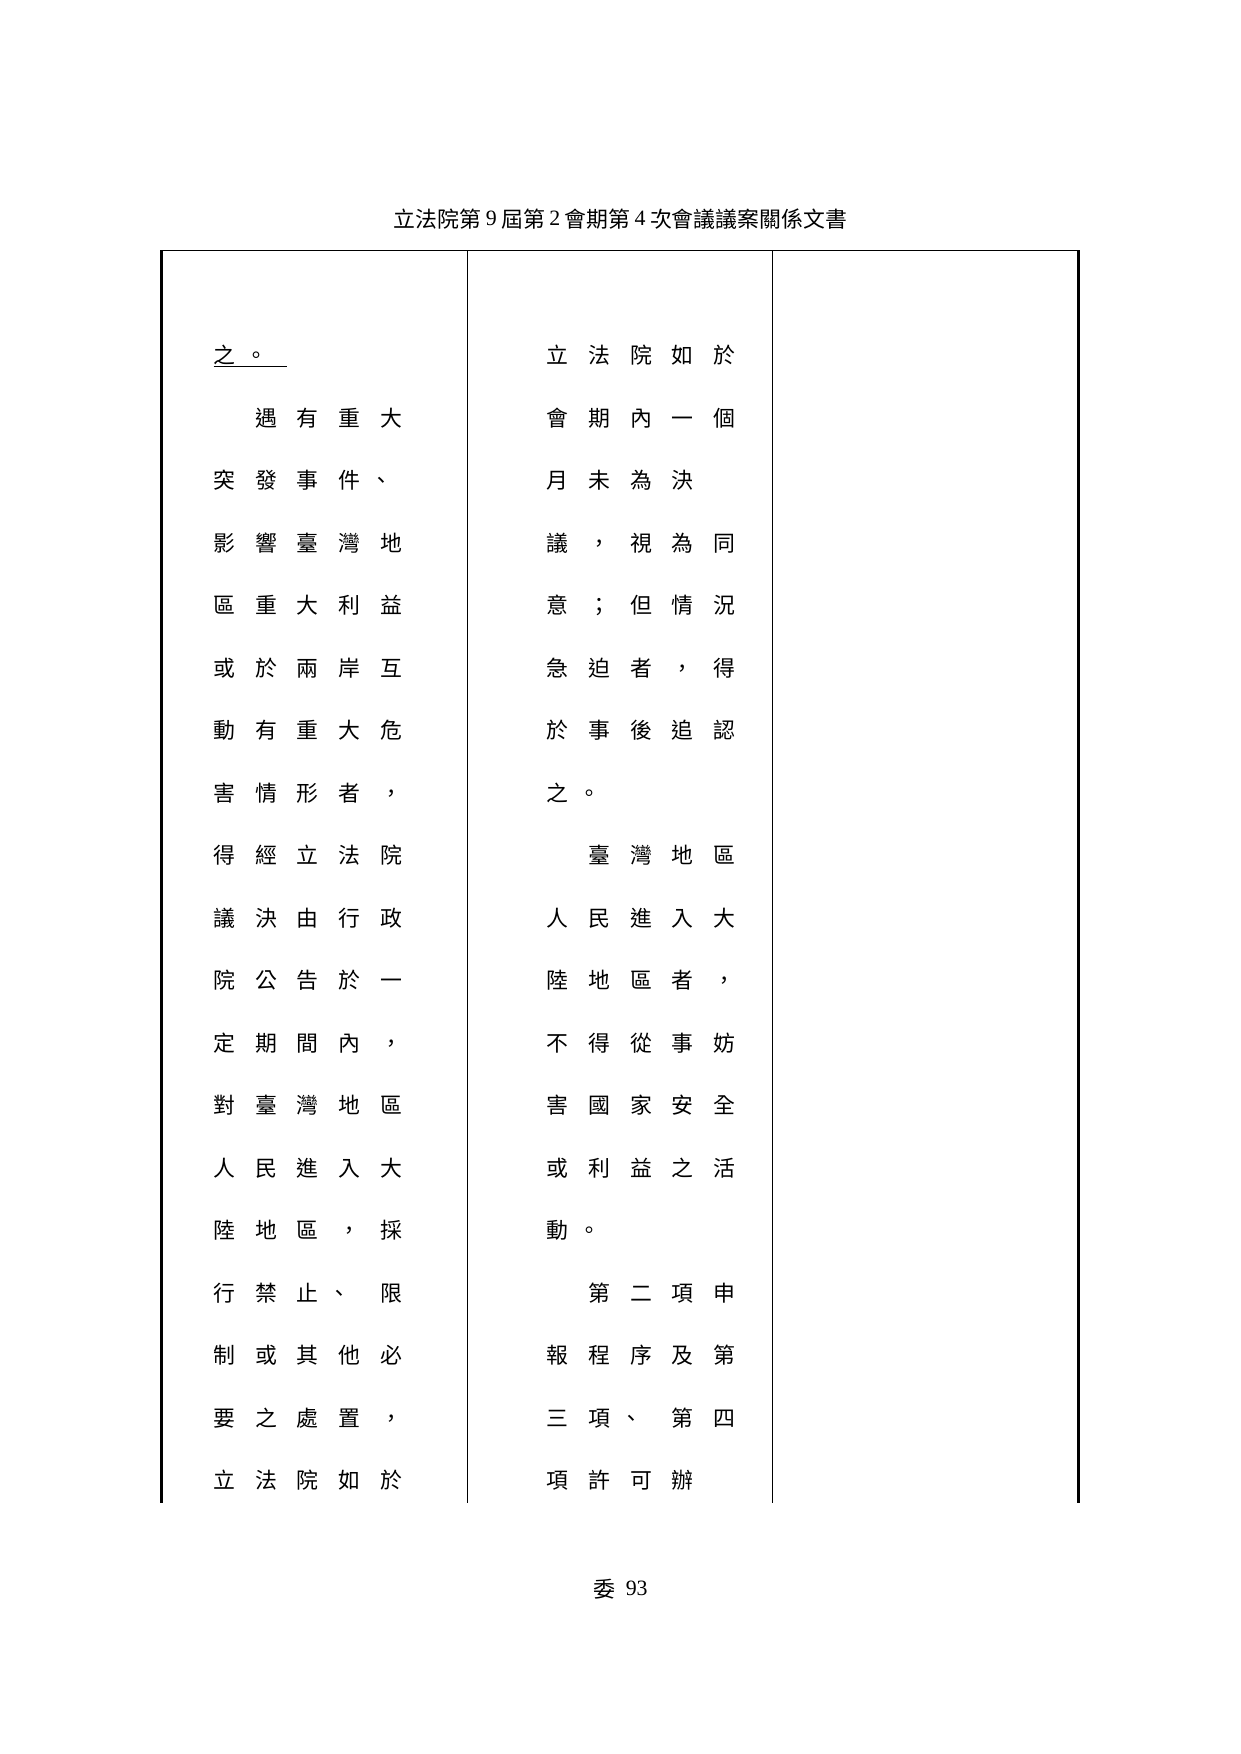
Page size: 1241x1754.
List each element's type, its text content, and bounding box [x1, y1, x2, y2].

table_cell [773, 251, 1077, 1503]
table_cell 之。 遇有重大突發事件、影響臺灣地區重大利益或於兩岸互動有重大危害情形者，得經立法院議決由行政院公告於一定期間內，對臺灣地區人民進入大陸地區，採行禁止、限制或其他必要之處置，立法院如於 [163, 251, 467, 1503]
table_cell 立法院如於會期內一個月未為決議，視為同意；但情況急迫者，得於事後追認之。 臺灣地區人民進入大陸地區者，不得從事妨害國家安全或利益之活動。 第二項申報程序及第三項、第四項許可辦 [468, 251, 772, 1503]
